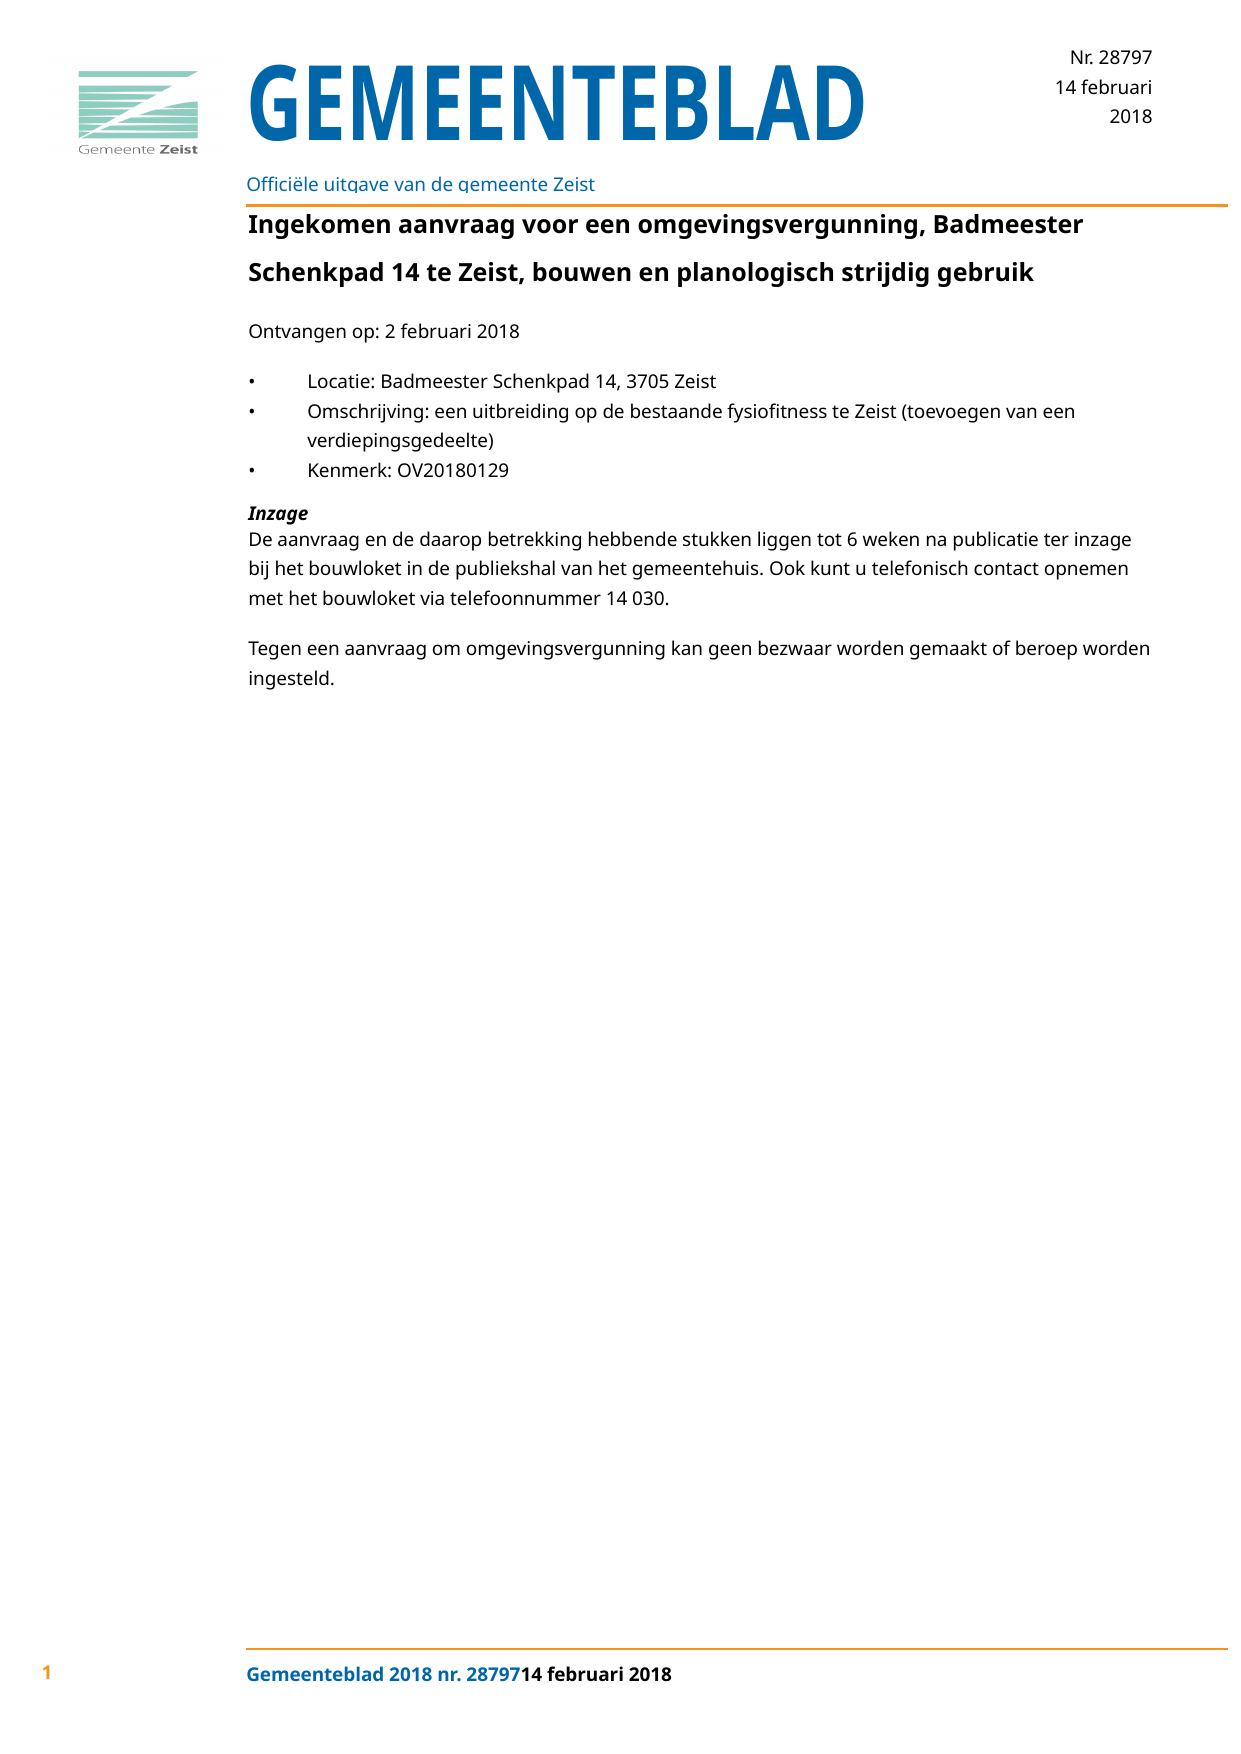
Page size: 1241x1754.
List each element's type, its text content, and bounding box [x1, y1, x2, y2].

text Ingekomen aanvraag voor een omgevingsvergunning, Badmeester Schenkpad 14 te Zeist, bouwen en planologisch strijdig gebruik [248, 207, 1152, 288]
list Locatie: Badmeester Schenkpad 14, 3705 Zeist [248, 368, 1152, 394]
text Inzage [248, 500, 1152, 526]
text Ontvangen op: 2 februari 2018 [248, 318, 1152, 344]
list Kenmerk: OV20180129 [248, 457, 1152, 483]
text De aanvraag en de daarop betrekking hebbende stukken liggen tot 6 weken na publicatie ter inzage bij het bouwloket in de publiekshal van het gemeentehuis. Ook kunt u telefonisch contact opnemen met het bouwloket via telefoonnummer 14 030. [248, 526, 1152, 611]
list Omschrijving: een uitbreiding op de bestaande fysiofitness te Zeist (toevoegen van een verdiepingsgedeelte) [248, 398, 1152, 453]
text Tegen een aanvraag om omgevingsvergunning kan geen bezwaar worden gemaakt of beroep worden ingesteld. [248, 636, 1152, 691]
picture [41, 47, 231, 172]
